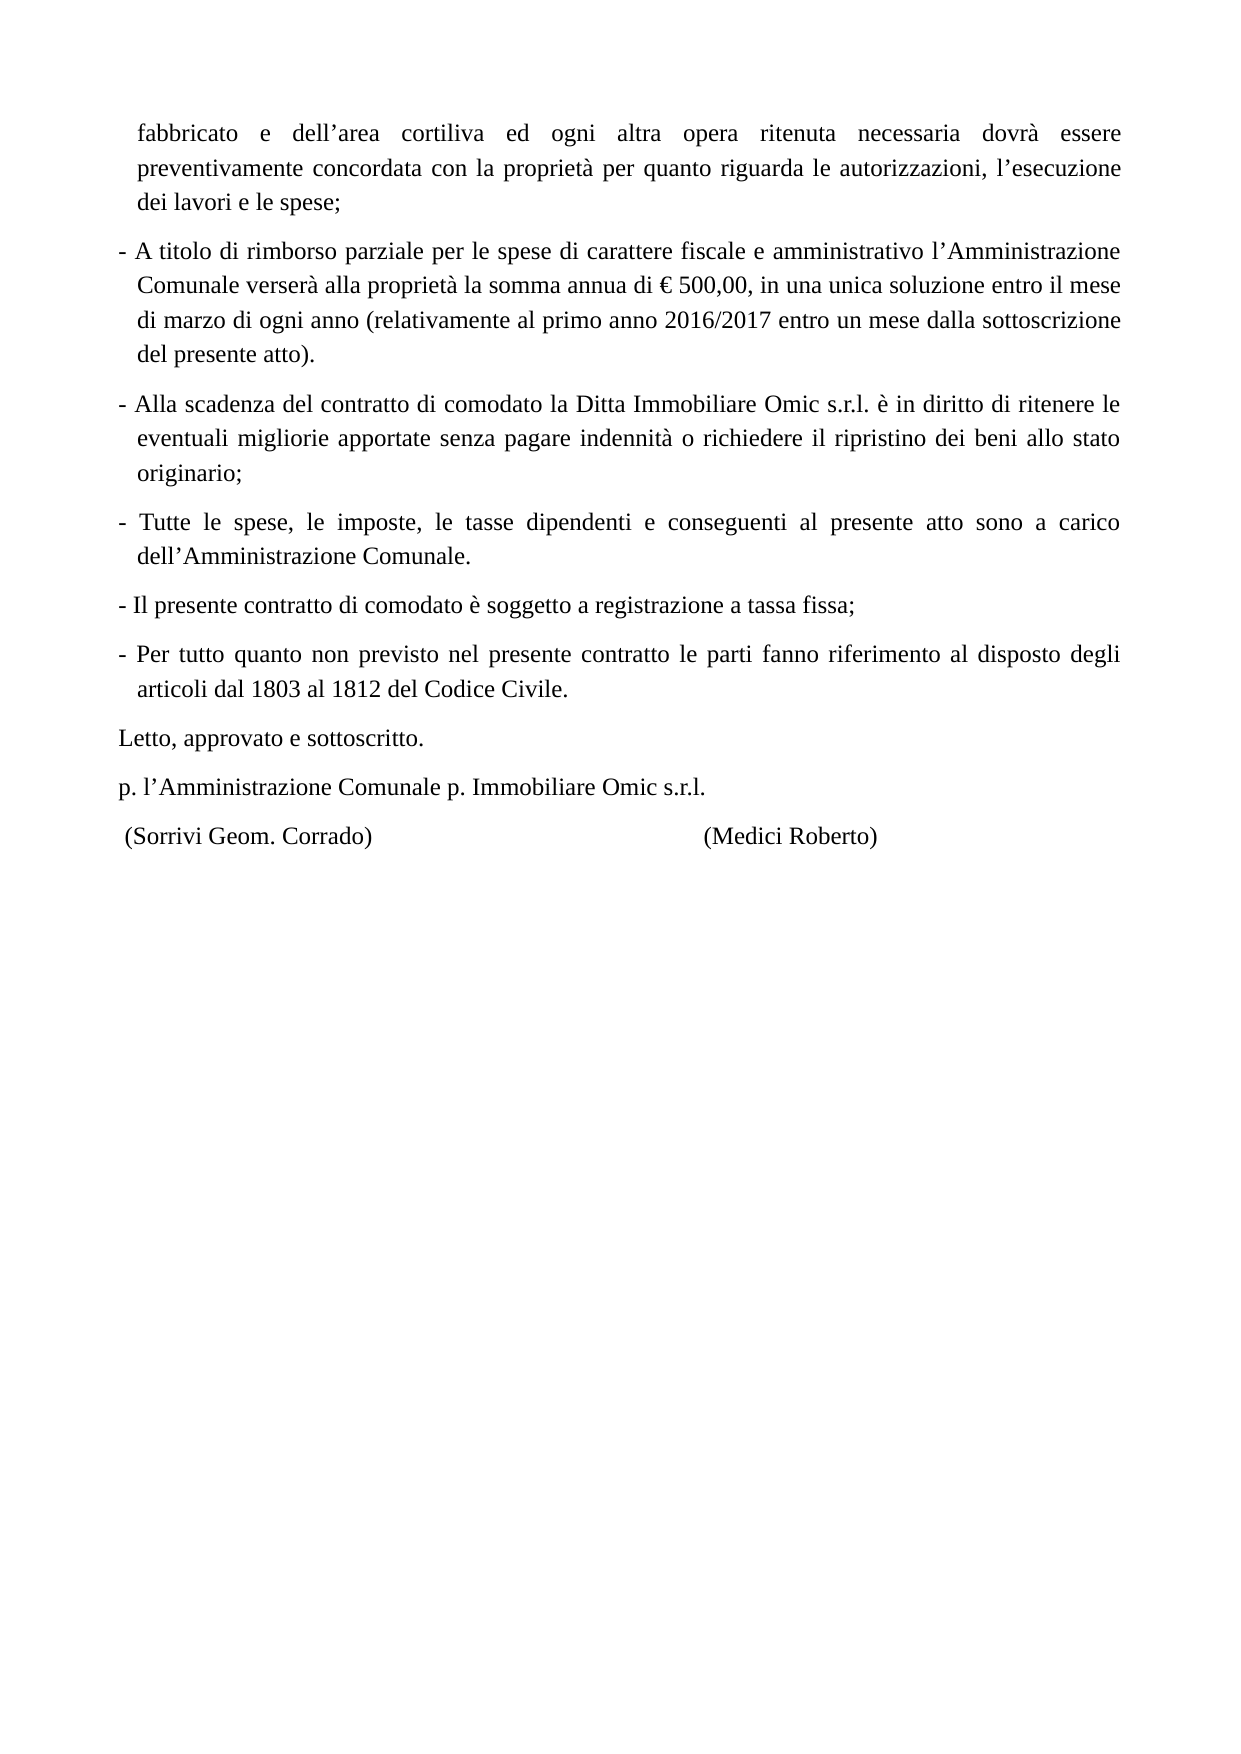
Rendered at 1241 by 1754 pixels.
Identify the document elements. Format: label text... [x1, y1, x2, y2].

text Letto, approvato e sottoscritto. [118, 723, 1122, 752]
text - Alla scadenza del contratto di comodato la Ditta Immobiliare Omic s.r.l. è in diritto di ritenere le eventuali migliorie apportate senza pagare indennità o richiedere il ripristino dei beni allo stato originario; [118, 389, 1122, 486]
text p. l’Amministrazione Comunale p. Immobiliare Omic s.r.l. [118, 772, 1122, 801]
text (Sorrivi Geom. Corrado) (Medici Roberto) [118, 821, 1122, 850]
text - Tutte le spese, le imposte, le tasse dipendenti e conseguenti al presente atto sono a carico dell’Amministrazione Comunale. [118, 507, 1122, 570]
text - Il presente contratto di comodato è soggetto a registrazione a tassa fissa; [118, 590, 1122, 619]
text fabbricato e dell’area cortiliva ed ogni altra opera ritenuta necessaria dovrà essere preventivamente concordata con la proprietà per quanto riguarda le autorizzazioni, l’esecuzione dei lavori e le spese; [118, 118, 1122, 216]
text - Per tutto quanto non previsto nel presente contratto le parti fanno riferimento al disposto degli articoli dal 1803 al 1812 del Codice Civile. [118, 639, 1122, 702]
text - A titolo di rimborso parziale per le spese di carattere fiscale e amministrativo l’Amministrazione Comunale verserà alla proprietà la somma annua di € 500,00, in una unica soluzione entro il mese di marzo di ogni anno (relativamente al primo anno 2016/2017 entro un mese dalla sottoscrizione del presente atto). [118, 236, 1122, 368]
